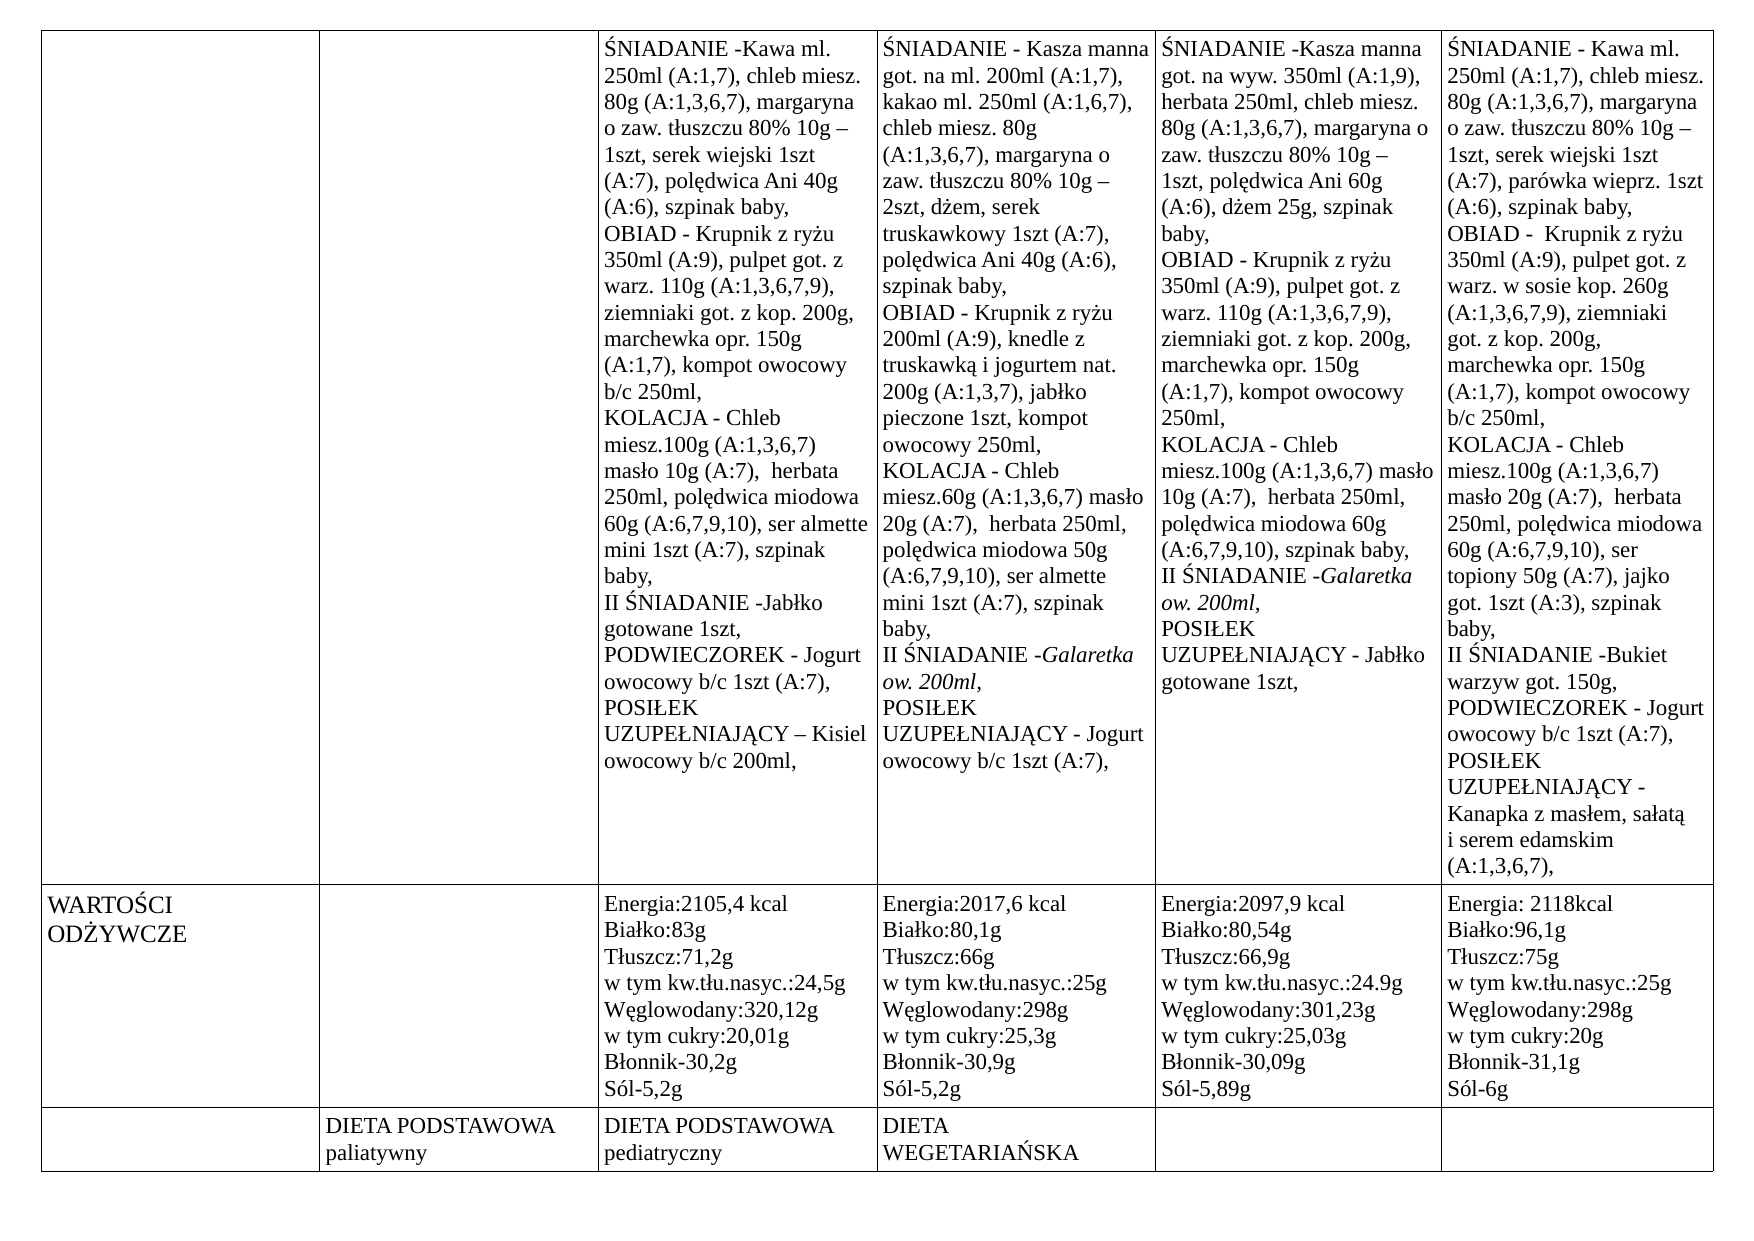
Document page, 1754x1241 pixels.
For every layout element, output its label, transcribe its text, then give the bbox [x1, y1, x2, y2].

table_cell DIETA PODSTAWOWA paliatywny [320, 1108, 598, 1171]
table_cell ŚNIADANIE - Kasza manna got. na ml. 200ml (A:1,7), kakao ml. 250ml (A:1,6,7), chleb miesz. 80g (A:1,3,6,7), margaryna o zaw. tłuszczu 80% 10g – 2szt, dżem, serek truskawkowy 1szt (A:7), polędwica Ani 40g (A:6), szpinak baby, OBIAD - Krupnik z ryżu 200ml (A:9), knedle z truskawką i jogurtem nat. 200g (A:1,3,7), jabłko pieczone 1szt, kompot owocowy 250ml, KOLACJA - Chleb miesz.60g (A:1,3,6,7) masło 20g (A:7), herbata 250ml, polędwica miodowa 50g (A:6,7,9,10), ser almette mini 1szt (A:7), szpinak baby, II ŚNIADANIE -Galaretka ow. 200ml, POSIŁEK UZUPEŁNIAJĄCY - Jogurt owocowy b/c 1szt (A:7), [878, 31, 1155, 884]
table_cell [1156, 1108, 1441, 1171]
table_cell [320, 885, 598, 1107]
table_cell DIETA WEGETARIAŃSKA [878, 1108, 1155, 1171]
table_cell [1442, 1108, 1713, 1171]
table_cell Energia:2017,6 kcal Białko:80,1g Tłuszcz:66g w tym kw.tłu.nasyc.:25g Węglowodany:298g w tym cukry:25,3g Błonnik-30,9g Sól-5,2g [878, 885, 1155, 1107]
table_cell ŚNIADANIE - Kawa ml. 250ml (A:1,7), chleb miesz. 80g (A:1,3,6,7), margaryna o zaw. tłuszczu 80% 10g – 1szt, serek wiejski 1szt (A:7), parówka wieprz. 1szt (A:6), szpinak baby, OBIAD - Krupnik z ryżu 350ml (A:9), pulpet got. z warz. w sosie kop. 260g (A:1,3,6,7,9), ziemniaki got. z kop. 200g, marchewka opr. 150g (A:1,7), kompot owocowy b/c 250ml, KOLACJA - Chleb miesz.100g (A:1,3,6,7) masło 20g (A:7), herbata 250ml, polędwica miodowa 60g (A:6,7,9,10), ser topiony 50g (A:7), jajko got. 1szt (A:3), szpinak baby, II ŚNIADANIE -Bukiet warzyw got. 150g, PODWIECZOREK - Jogurt owocowy b/c 1szt (A:7), POSIŁEK UZUPEŁNIAJĄCY - Kanapka z masłem, sałatą i serem edamskim (A:1,3,6,7), [1442, 31, 1713, 884]
table_cell ŚNIADANIE -Kasza manna got. na wyw. 350ml (A:1,9), herbata 250ml, chleb miesz. 80g (A:1,3,6,7), margaryna o zaw. tłuszczu 80% 10g – 1szt, polędwica Ani 60g (A:6), dżem 25g, szpinak baby, OBIAD - Krupnik z ryżu 350ml (A:9), pulpet got. z warz. 110g (A:1,3,6,7,9), ziemniaki got. z kop. 200g, marchewka opr. 150g (A:1,7), kompot owocowy 250ml, KOLACJA - Chleb miesz.100g (A:1,3,6,7) masło 10g (A:7), herbata 250ml, polędwica miodowa 60g (A:6,7,9,10), szpinak baby, II ŚNIADANIE -Galaretka ow. 200ml, POSIŁEK UZUPEŁNIAJĄCY - Jabłko gotowane 1szt, [1156, 31, 1441, 884]
table_cell [320, 31, 598, 884]
table_cell Energia:2105,4 kcal Białko:83g Tłuszcz:71,2g w tym kw.tłu.nasyc.:24,5g Węglowodany:320,12g w tym cukry:20,01g Błonnik-30,2g Sól-5,2g [599, 885, 877, 1107]
table_cell ŚNIADANIE -Kawa ml. 250ml (A:1,7), chleb miesz. 80g (A:1,3,6,7), margaryna o zaw. tłuszczu 80% 10g – 1szt, serek wiejski 1szt (A:7), polędwica Ani 40g (A:6), szpinak baby, OBIAD - Krupnik z ryżu 350ml (A:9), pulpet got. z warz. 110g (A:1,3,6,7,9), ziemniaki got. z kop. 200g, marchewka opr. 150g (A:1,7), kompot owocowy b/c 250ml, KOLACJA - Chleb miesz.100g (A:1,3,6,7) masło 10g (A:7), herbata 250ml, polędwica miodowa 60g (A:6,7,9,10), ser almette mini 1szt (A:7), szpinak baby, II ŚNIADANIE -Jabłko gotowane 1szt, PODWIECZOREK - Jogurt owocowy b/c 1szt (A:7), POSIŁEK UZUPEŁNIAJĄCY – Kisiel owocowy b/c 200ml, [599, 31, 877, 884]
table_cell Energia:2097,9 kcal Białko:80,54g Tłuszcz:66,9g w tym kw.tłu.nasyc.:24.9g Węglowodany:301,23g w tym cukry:25,03g Błonnik-30,09g Sól-5,89g [1156, 885, 1441, 1107]
table_cell [42, 1108, 319, 1171]
table_cell Energia: 2118kcal Białko:96,1g Tłuszcz:75g w tym kw.tłu.nasyc.:25g Węglowodany:298g w tym cukry:20g Błonnik-31,1g Sól-6g [1442, 885, 1713, 1107]
table_cell [42, 31, 319, 884]
table_cell DIETA PODSTAWOWA pediatryczny [599, 1108, 877, 1171]
table_cell WARTOŚCI ODŻYWCZE [42, 885, 319, 1107]
